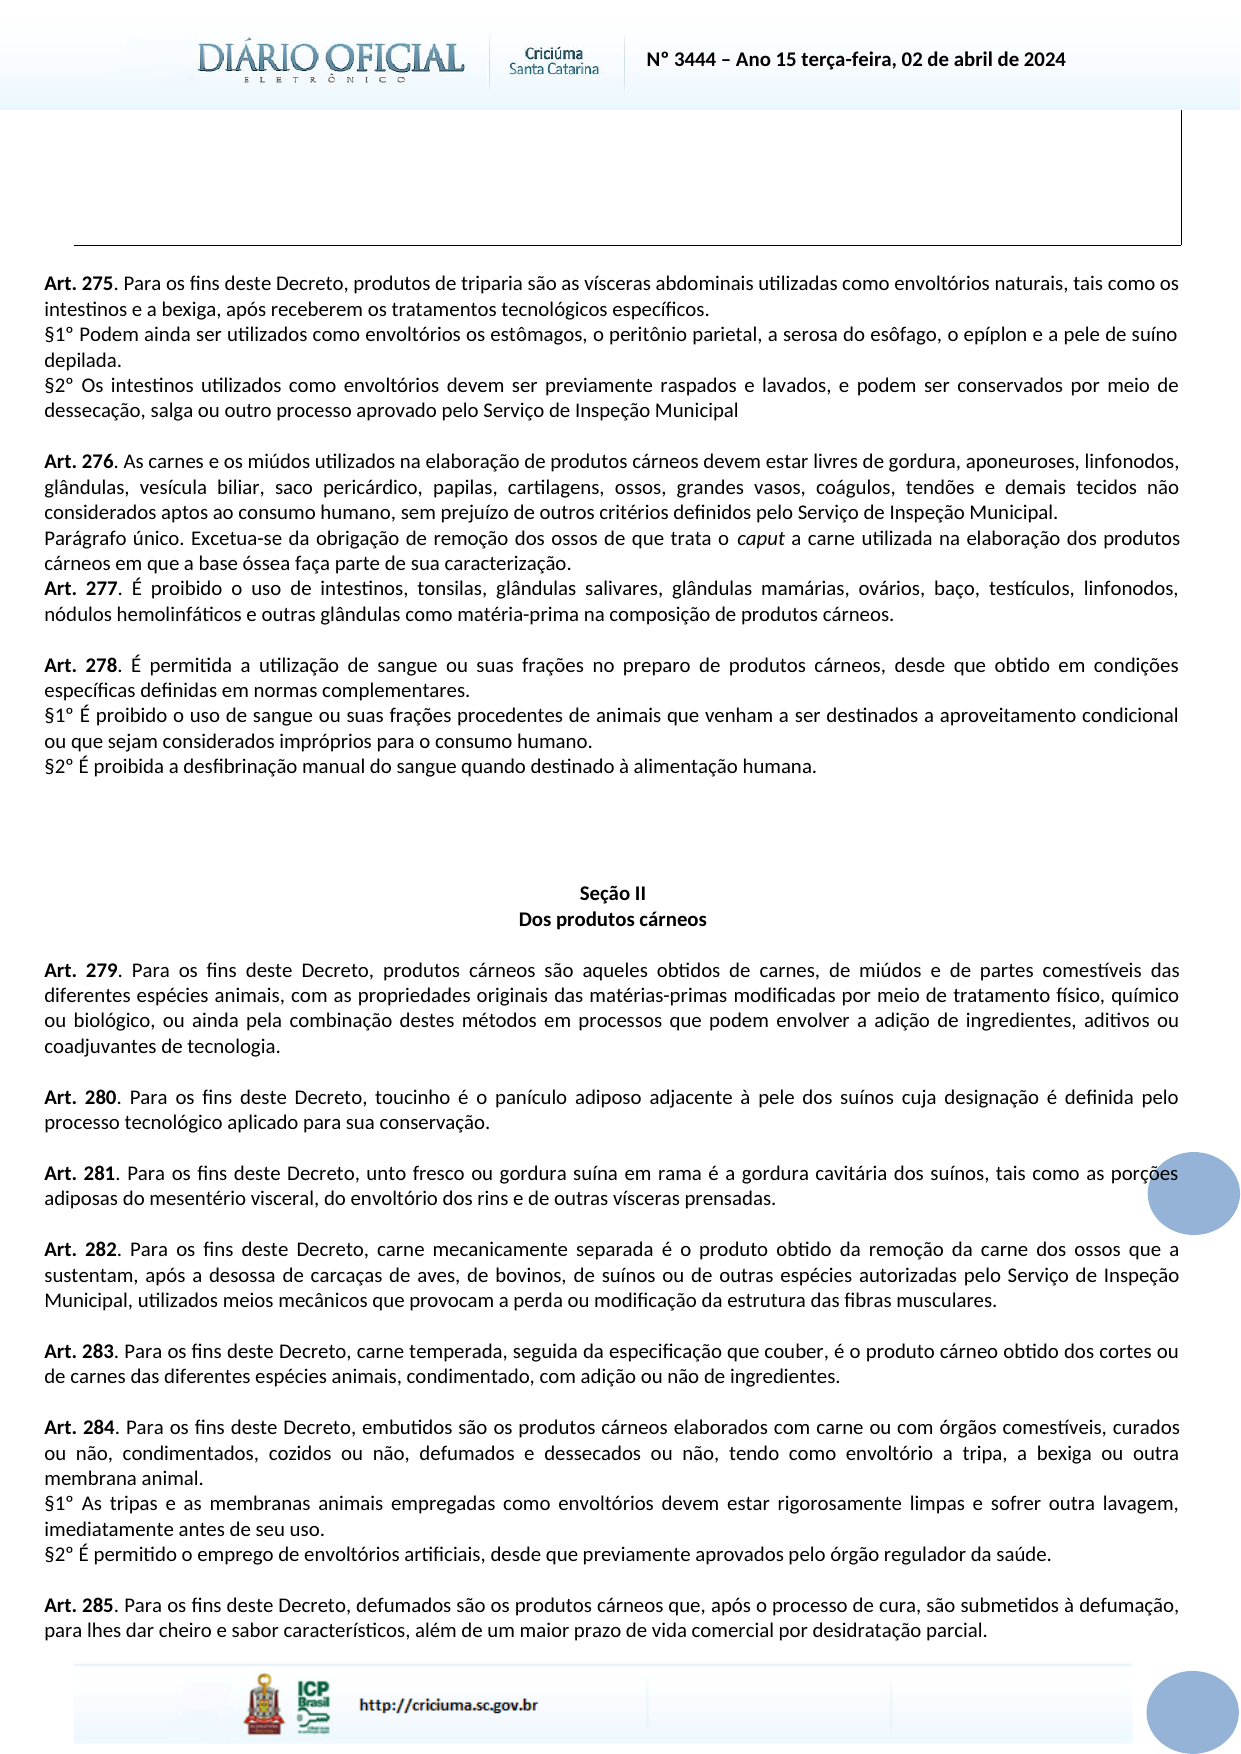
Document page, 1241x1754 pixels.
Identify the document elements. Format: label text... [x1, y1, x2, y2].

text Seção II [44, 881, 1181, 906]
text Art. 277. É proibido o uso de intestinos, tonsilas, glândulas salivares, glândulas mamárias, ovários, baço, testículos, linfonodos, nódulos hemolinfáticos e outras glândulas como matéria-prima na composição de produtos cárneos. [44, 576, 1181, 626]
text §1º Podem ainda ser utilizados como envoltórios os estômagos, o peritônio parietal, a serosa do esôfago, o epíplon e a pele de suíno depilada. [44, 321, 1181, 372]
text Art. 278. É permitida a utilização de sangue ou suas frações no preparo de produtos cárneos, desde que obtido em condições específicas definidas em normas complementares. [44, 652, 1181, 703]
text Art. 281. Para os fins deste Decreto, unto fresco ou gordura suína em rama é a gordura cavitária dos suínos, tais como as porções adiposas do mesentério visceral, do envoltório dos rins e de outras vísceras prensadas. [44, 1160, 1165, 1211]
text Art. 279. Para os fins deste Decreto, produtos cárneos são aqueles obtidos de carnes, de miúdos e de partes comestíveis das diferentes espécies animais, com as propriedades originais das matérias-primas modificadas por meio de tratamento físico, químico ou biológico, ou ainda pela combinação destes métodos em processos que podem envolver a adição de ingredientes, aditivos ou coadjuvantes de tecnologia. [44, 957, 1181, 1058]
text Art. 276. As carnes e os miúdos utilizados na elaboração de produtos cárneos devem estar livres de gordura, aponeuroses, linfonodos, glândulas, vesícula biliar, saco pericárdico, papilas, cartilagens, ossos, grandes vasos, coágulos, tendões e demais tecidos não considerados aptos ao consumo humano, sem prejuízo de outros critérios definidos pelo Serviço de Inspeção Municipal. [44, 448, 1181, 525]
text §2º É proibida a desfibrinação manual do sangue quando destinado à alimentação humana. [44, 753, 1181, 779]
text Parágrafo único. Excetua-se da obrigação de remoção dos ossos de que trata o caput a carne utilizada na elaboração dos produtos cárneos em que a base óssea faça parte de sua caracterização. [44, 525, 1181, 576]
text Art. 284. Para os fins deste Decreto, embutidos são os produtos cárneos elaborados com carne ou com órgãos comestíveis, curados ou não, condimentados, cozidos ou não, defumados e dessecados ou não, tendo como envoltório a tripa, a bexiga ou outra membrana animal. [44, 1414, 1181, 1491]
text Art. 280. Para os fins deste Decreto, toucinho é o panículo adiposo adjacente à pele dos suínos cuja designação é definida pelo processo tecnológico aplicado para sua conservação. [44, 1084, 1181, 1135]
text Art. 275. Para os fins deste Decreto, produtos de triparia são as vísceras abdominais utilizadas como envoltórios naturais, tais como os intestinos e a bexiga, após receberem os tratamentos tecnológicos específicos. [44, 271, 1181, 321]
text Dos produtos cárneos [44, 906, 1181, 931]
text §1º É proibido o uso de sangue ou suas frações procedentes de animais que venham a ser destinados a aproveitamento condicional ou que sejam considerados impróprios para o consumo humano. [44, 703, 1181, 753]
text Art. 285. Para os fins deste Decreto, defumados são os produtos cárneos que, após o processo de cura, são submetidos à defumação, para lhes dar cheiro e sabor característicos, além de um maior prazo de vida comercial por desidratação parcial. [44, 1592, 1181, 1643]
text Art. 283. Para os fins deste Decreto, carne temperada, seguida da especificação que couber, é o produto cárneo obtido dos cortes ou de carnes das diferentes espécies animais, condimentado, com adição ou não de ingredientes. [44, 1338, 1181, 1389]
text Art. 282. Para os fins deste Decreto, carne mecanicamente separada é o produto obtido da remoção da carne dos ossos que a sustentam, após a desossa de carcaças de aves, de bovinos, de suínos ou de outras espécies autorizadas pelo Serviço de Inspeção Municipal, utilizados meios mecânicos que provocam a perda ou modificação da estrutura das fibras musculares. [44, 1236, 1181, 1313]
text §1º As tripas e as membranas animais empregadas como envoltórios devem estar rigorosamente limpas e sofrer outra lavagem, imediatamente antes de seu uso. [44, 1491, 1181, 1541]
text §2º Os intestinos utilizados como envoltórios devem ser previamente raspados e lavados, e podem ser conservados por meio de dessecação, salga ou outro processo aprovado pelo Serviço de Inspeção Municipal [44, 372, 1181, 423]
text §2º É permitido o emprego de envoltórios artificiais, desde que previamente aprovados pelo órgão regulador da saúde. [44, 1541, 1181, 1567]
